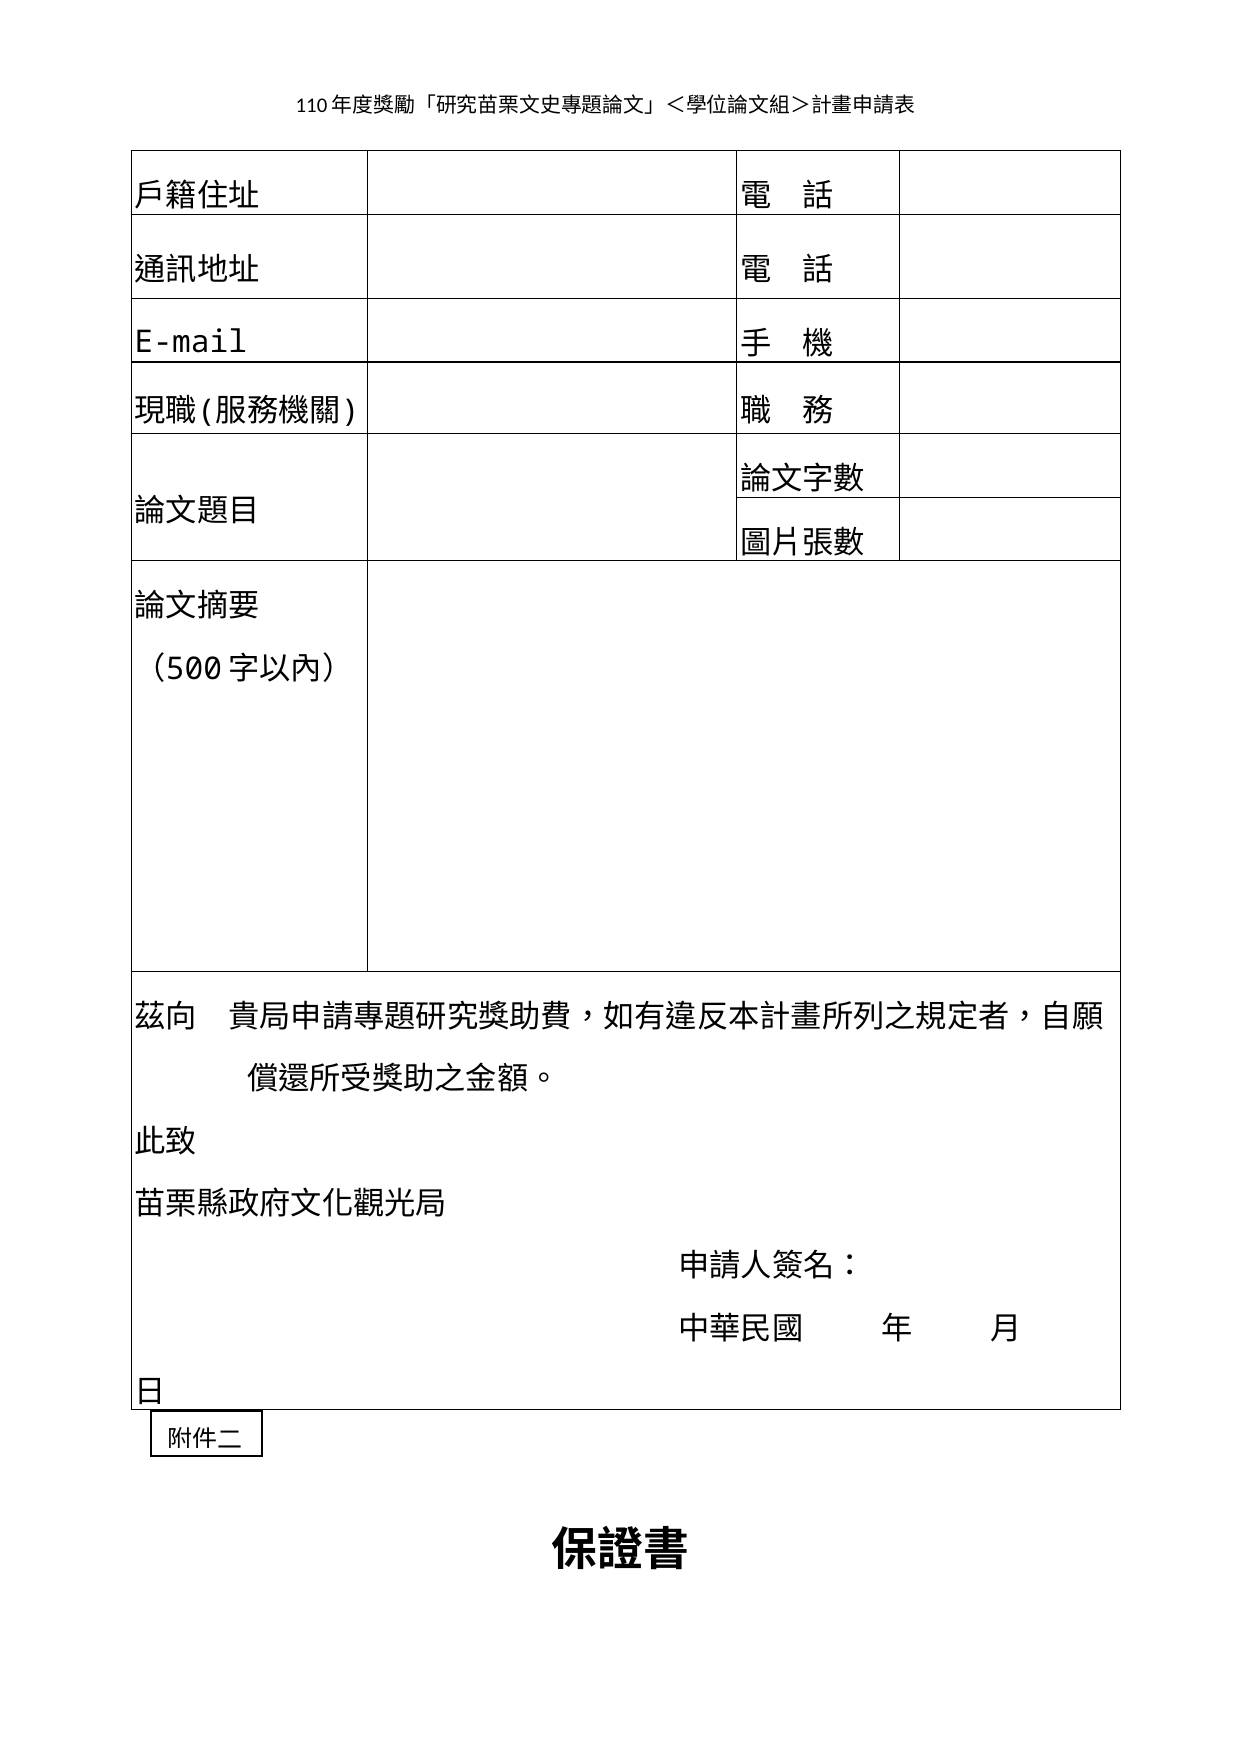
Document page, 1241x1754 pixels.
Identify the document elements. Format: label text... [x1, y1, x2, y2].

table_cell [368, 434, 736, 560]
text 附件二 [167, 1419, 246, 1448]
table_cell [900, 299, 1120, 361]
table_cell [368, 215, 736, 298]
table_cell [368, 363, 736, 433]
table_cell [900, 434, 1120, 497]
table_cell 圖片張數 [737, 498, 899, 560]
text 保證書 [187, 1473, 1053, 1598]
table_cell E-mail [132, 299, 367, 361]
table_cell [368, 561, 1120, 971]
table_cell 手 機 [737, 299, 899, 361]
table_cell 論文題目 [132, 434, 367, 560]
table_cell 論文摘要 （500字以內） [132, 561, 367, 971]
table_cell 現職(服務機關) [132, 363, 367, 433]
table_cell 茲向 貴局申請專題研究獎助費，如有違反本計畫所列之規定者，自願 償還所受獎助之金額。 此致 苗栗縣政府文化觀光局 申請人簽名： 中華民國 年 月 日 [132, 972, 1120, 1409]
table_cell [368, 151, 736, 214]
table_cell 論文字數 [737, 434, 899, 497]
table_cell [900, 363, 1120, 433]
table_cell [900, 215, 1120, 298]
table_cell 電 話 [737, 151, 899, 214]
table_cell [900, 498, 1120, 560]
table_cell 戶籍住址 [132, 151, 367, 214]
table_cell [368, 299, 736, 361]
table_cell [900, 151, 1120, 214]
table_cell 通訊地址 [132, 215, 367, 298]
table_cell 職 務 [737, 363, 899, 433]
table_cell 電 話 [737, 215, 899, 298]
